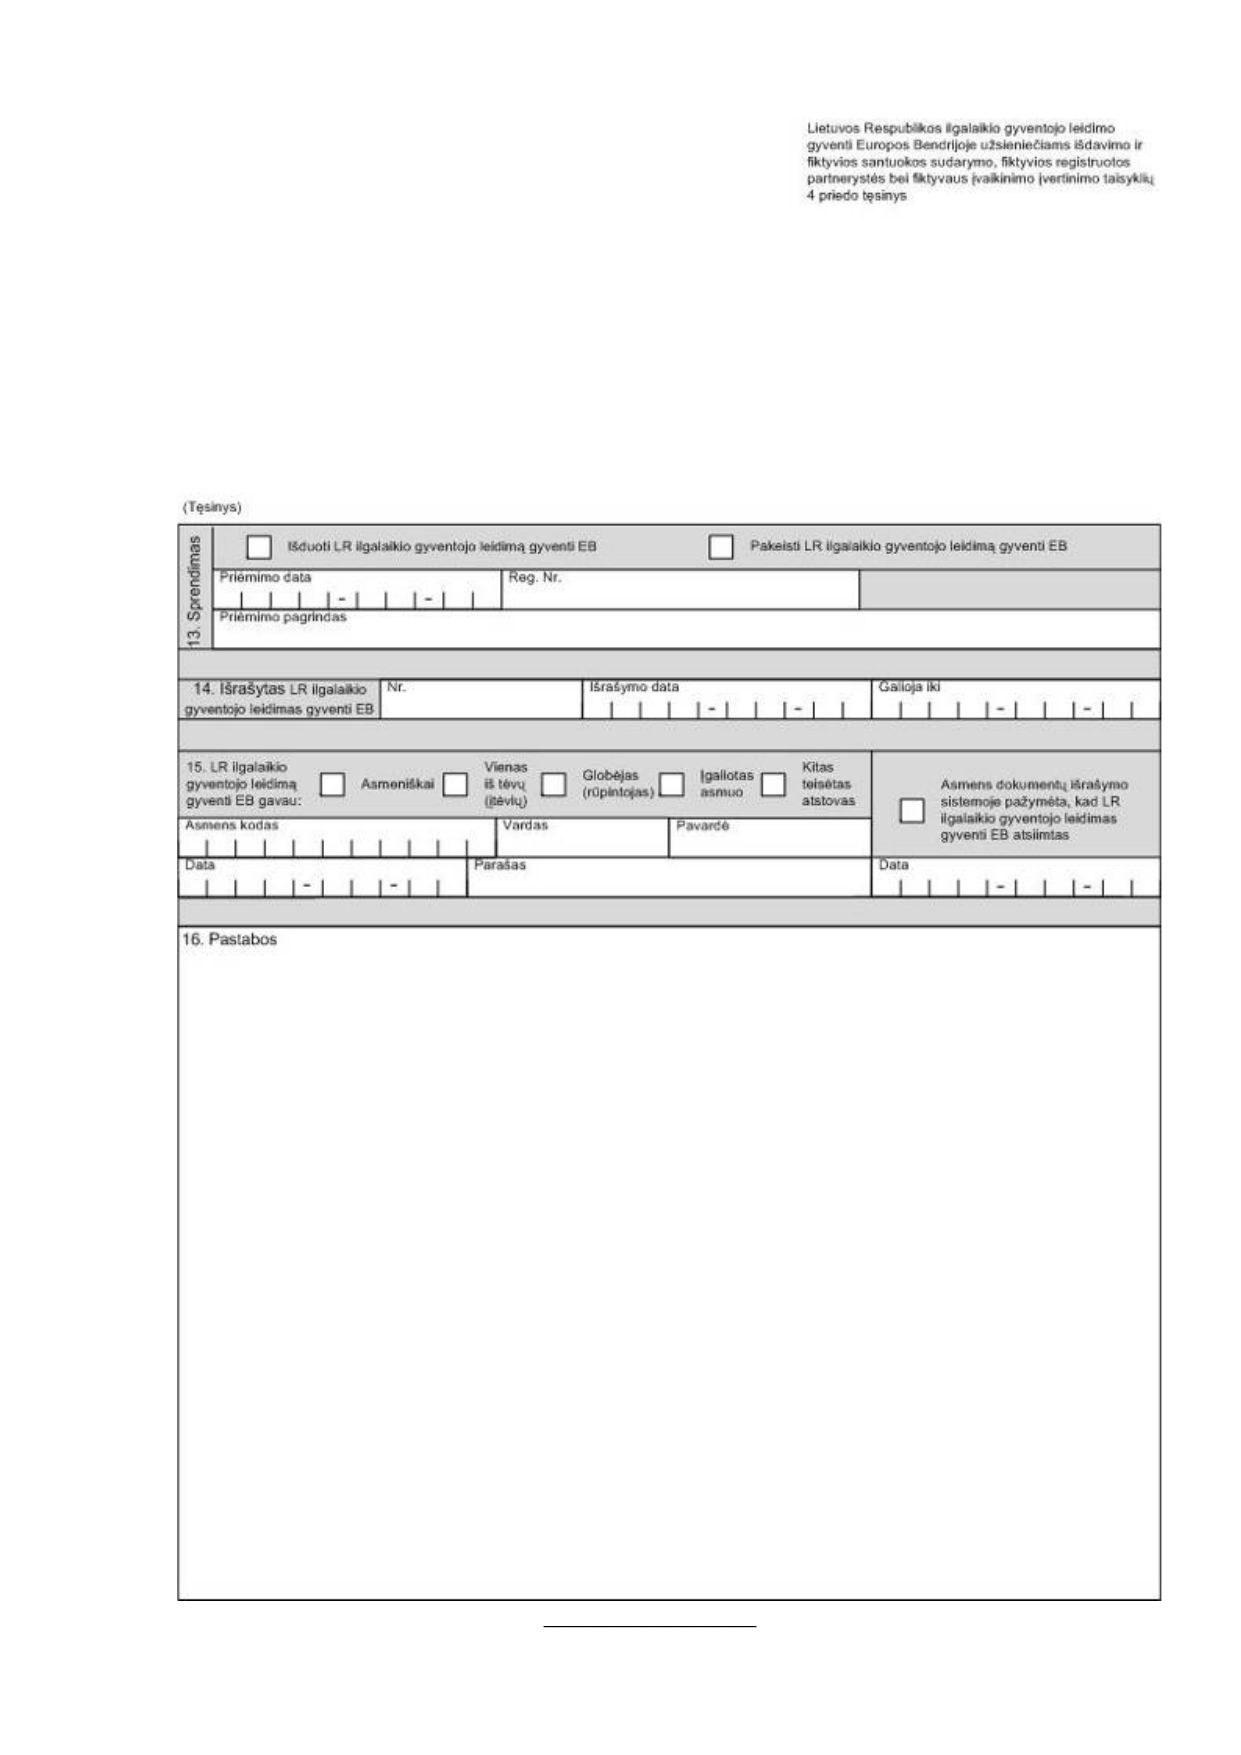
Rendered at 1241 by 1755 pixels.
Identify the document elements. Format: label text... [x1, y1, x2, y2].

text _________________ [177, 1601, 1122, 1630]
